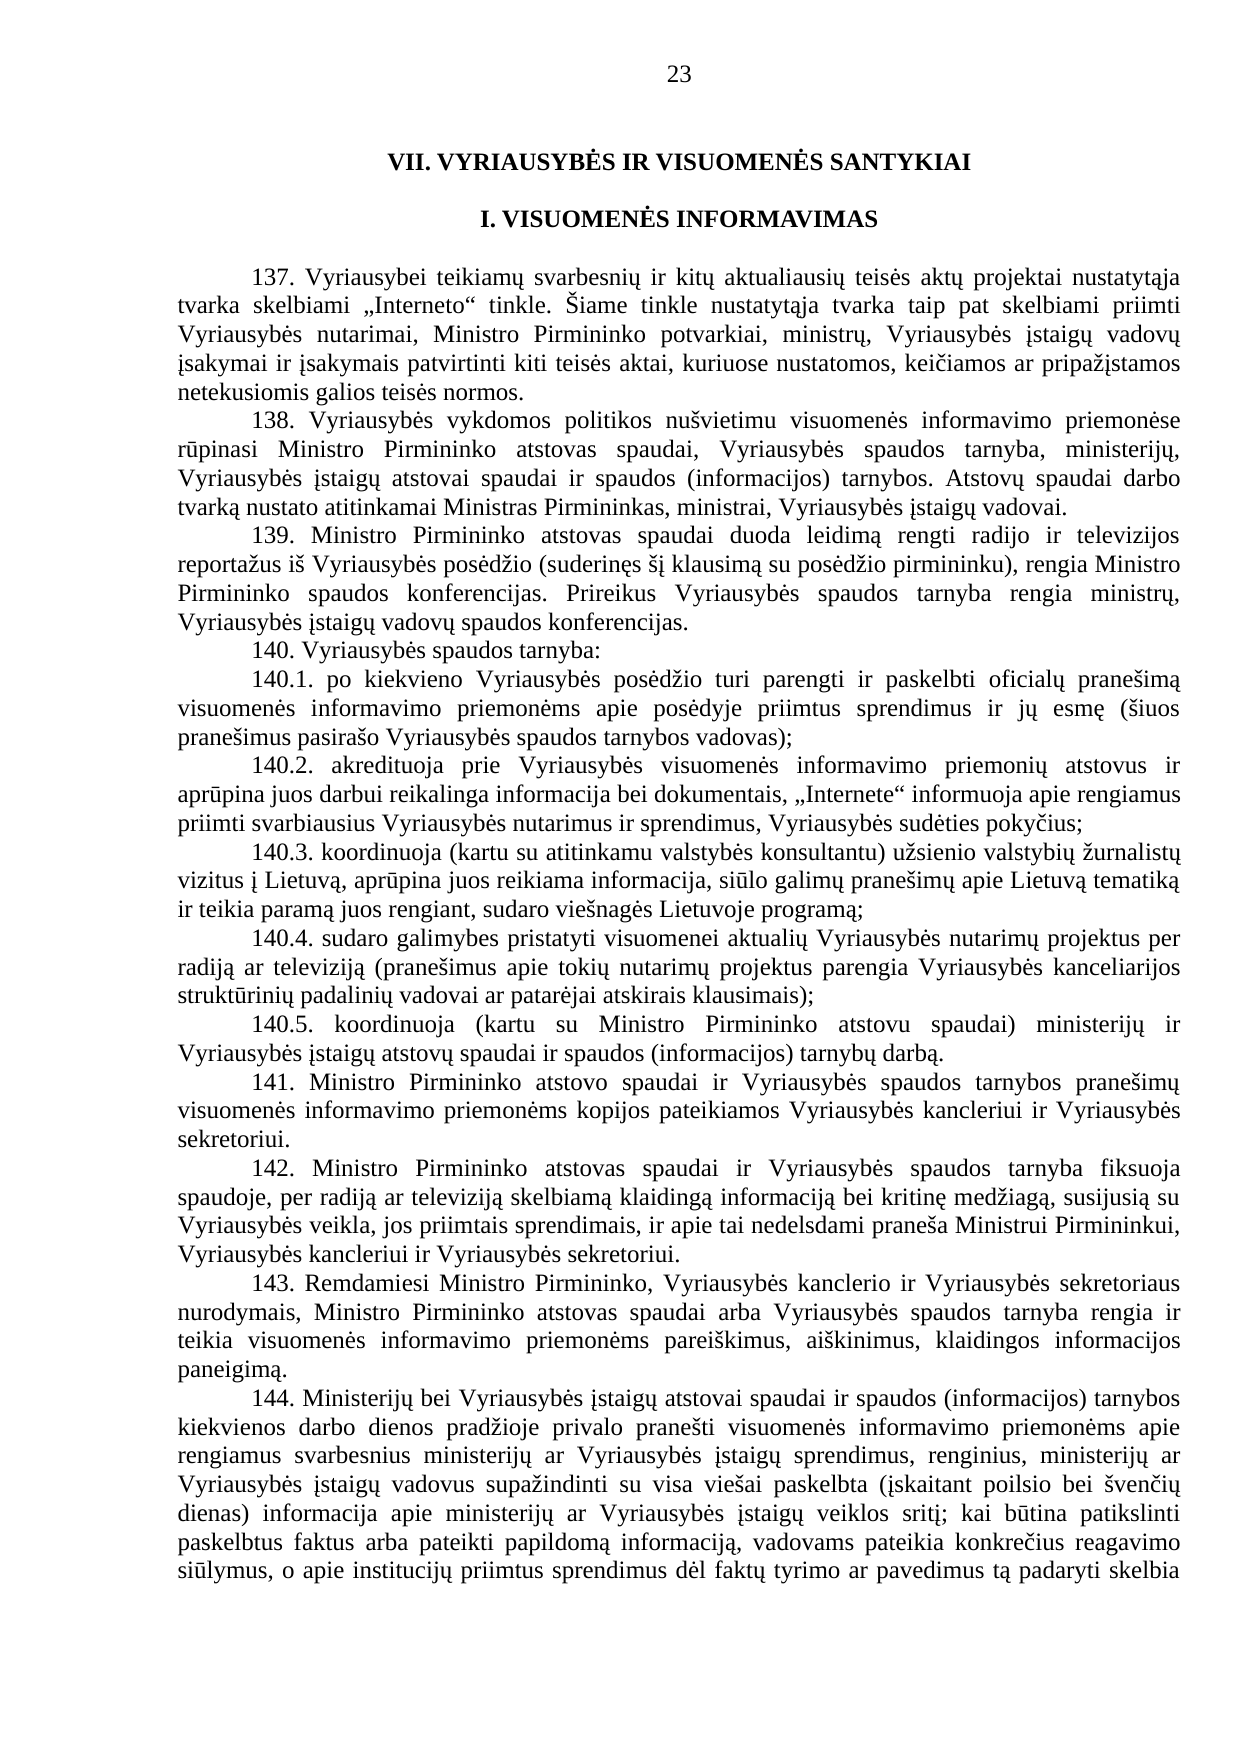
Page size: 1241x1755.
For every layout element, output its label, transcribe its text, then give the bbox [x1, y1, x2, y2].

text VII. VYRIAUSYBĖS IR VISUOMENĖS SANTYKIAI [177, 147, 1181, 176]
text 141. Ministro Pirmininko atstovo spaudai ir Vyriausybės spaudos tarnybos pranešimų visuomenės informavimo priemonėms kopijos pateikiamos Vyriausybės kancleriui ir Vyriausybės sekretoriui. [177, 1067, 1181, 1153]
text 142. Ministro Pirmininko atstovas spaudai ir Vyriausybės spaudos tarnyba fiksuoja spaudoje, per radiją ar televiziją skelbiamą klaidingą informaciją bei kritinę medžiagą, susijusią su Vyriausybės veikla, jos priimtais sprendimais, ir apie tai nedelsdami praneša Ministrui Pirmininkui, Vyriausybės kancleriui ir Vyriausybės sekretoriui. [177, 1153, 1181, 1268]
text 140.1. po kiekvieno Vyriausybės posėdžio turi parengti ir paskelbti oficialų pranešimą visuomenės informavimo priemonėms apie posėdyje priimtus sprendimus ir jų esmę (šiuos pranešimus pasirašo Vyriausybės spaudos tarnybos vadovas); [177, 664, 1181, 751]
text 140. Vyriausybės spaudos tarnyba: [177, 636, 1181, 664]
text 140.3. koordinuoja (kartu su atitinkamu valstybės konsultantu) užsienio valstybių žurnalistų vizitus į Lietuvą, aprūpina juos reikiama informacija, siūlo galimų pranešimų apie Lietuvą tematiką ir teikia paramą juos rengiant, sudaro viešnagės Lietuvoje programą; [177, 837, 1181, 923]
text 139. Ministro Pirmininko atstovas spaudai duoda leidimą rengti radijo ir televizijos reportažus iš Vyriausybės posėdžio (suderinęs šį klausimą su posėdžio pirmininku), rengia Ministro Pirmininko spaudos konferencijas. Prireikus Vyriausybės spaudos tarnyba rengia ministrų, Vyriausybės įstaigų vadovų spaudos konferencijas. [177, 521, 1181, 636]
text 144. Ministerijų bei Vyriausybės įstaigų atstovai spaudai ir spaudos (informacijos) tarnybos kiekvienos darbo dienos pradžioje privalo pranešti visuomenės informavimo priemonėms apie rengiamus svarbesnius ministerijų ar Vyriausybės įstaigų sprendimus, renginius, ministerijų ar Vyriausybės įstaigų vadovus supažindinti su visa viešai paskelbta (įskaitant poilsio bei švenčių dienas) informacija apie ministerijų ar Vyriausybės įstaigų veiklos sritį; kai būtina patikslinti paskelbtus faktus arba pateikti papildomą informaciją, vadovams pateikia konkrečius reagavimo siūlymus, o apie institucijų priimtus sprendimus dėl faktų tyrimo ar pavedimus tą padaryti skelbia [177, 1383, 1181, 1584]
text 140.2. akredituoja prie Vyriausybės visuomenės informavimo priemonių atstovus ir aprūpina juos darbui reikalinga informacija bei dokumentais, „Internete“ informuoja apie rengiamus priimti svarbiausius Vyriausybės nutarimus ir sprendimus, Vyriausybės sudėties pokyčius; [177, 751, 1181, 837]
text 143. Remdamiesi Ministro Pirmininko, Vyriausybės kanclerio ir Vyriausybės sekretoriaus nurodymais, Ministro Pirmininko atstovas spaudai arba Vyriausybės spaudos tarnyba rengia ir teikia visuomenės informavimo priemonėms pareiškimus, aiškinimus, klaidingos informacijos paneigimą. [177, 1268, 1181, 1383]
text 138. Vyriausybės vykdomos politikos nušvietimu visuomenės informavimo priemonėse rūpinasi Ministro Pirmininko atstovas spaudai, Vyriausybės spaudos tarnyba, ministerijų, Vyriausybės įstaigų atstovai spaudai ir spaudos (informacijos) tarnybos. Atstovų spaudai darbo tvarką nustato atitinkamai Ministras Pirmininkas, ministrai, Vyriausybės įstaigų vadovai. [177, 406, 1181, 521]
text 140.4. sudaro galimybes pristatyti visuomenei aktualių Vyriausybės nutarimų projektus per radiją ar televiziją (pranešimus apie tokių nutarimų projektus parengia Vyriausybės kanceliarijos struktūrinių padalinių vadovai ar patarėjai atskirais klausimais); [177, 923, 1181, 1009]
text 137. Vyriausybei teikiamų svarbesnių ir kitų aktualiausių teisės aktų projektai nustatytąja tvarka skelbiami „Interneto“ tinkle. Šiame tinkle nustatytąja tvarka taip pat skelbiami priimti Vyriausybės nutarimai, Ministro Pirmininko potvarkiai, ministrų, Vyriausybės įstaigų vadovų įsakymai ir įsakymais patvirtinti kiti teisės aktai, kuriuose nustatomos, keičiamos ar pripažįstamos netekusiomis galios teisės normos. [177, 262, 1181, 406]
text I. VISUOMENĖS INFORMAVIMAS [177, 204, 1181, 233]
text 140.5. koordinuoja (kartu su Ministro Pirmininko atstovu spaudai) ministerijų ir Vyriausybės įstaigų atstovų spaudai ir spaudos (informacijos) tarnybų darbą. [177, 1009, 1181, 1067]
